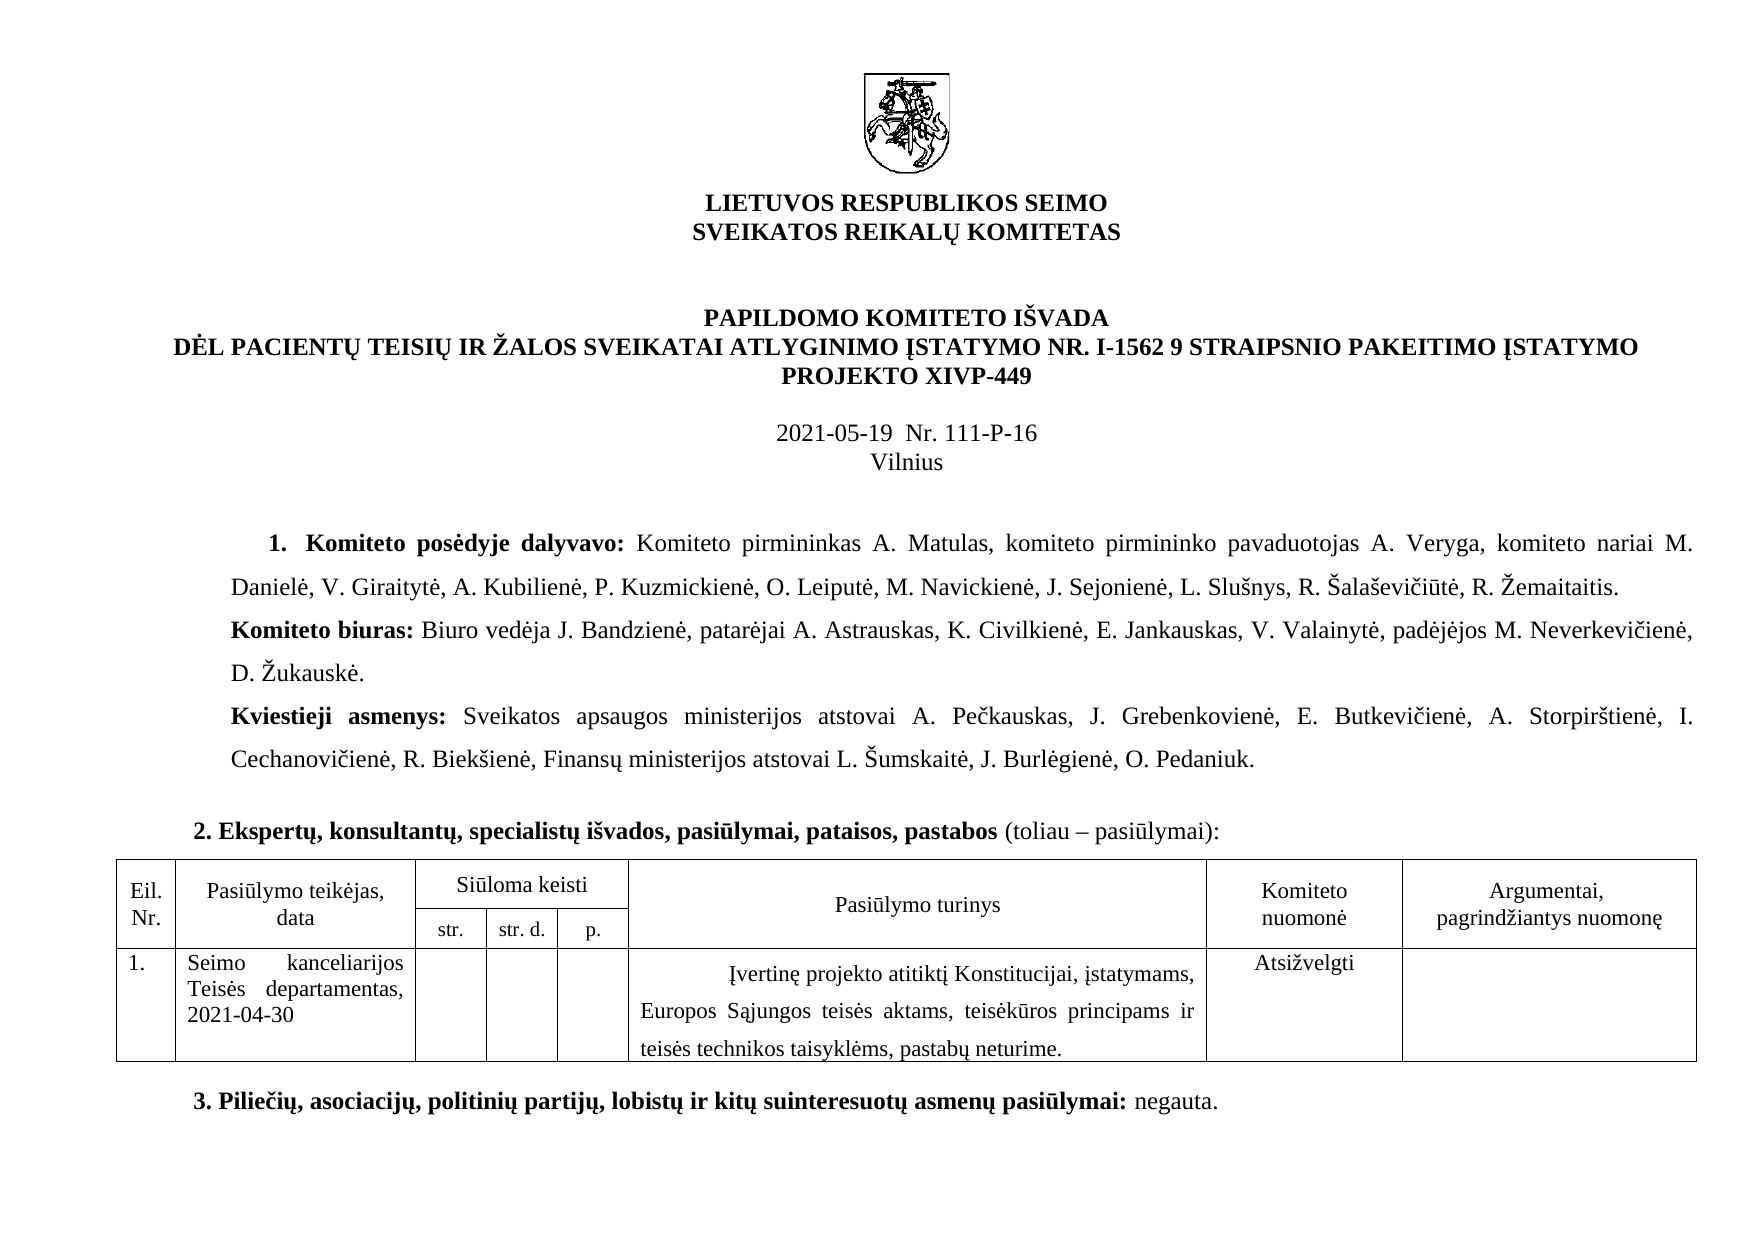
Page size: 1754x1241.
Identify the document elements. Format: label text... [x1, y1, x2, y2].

text DĖL Pacientų teisių ir žalos sveikatai atlyginimo įstatymo Nr. I-1562 9 straipsnio pakeitimo įstatymo projektO XIVP-449 [118, 332, 1695, 389]
table_header Komiteto nuomonė [1207, 860, 1402, 948]
text LIETUVOS RESPUBLIKOS SEIMO [118, 188, 1695, 217]
table_cell str. d. [487, 909, 557, 948]
text 2021-05-19 Nr. 111-P-16 [118, 418, 1695, 447]
table_cell [558, 949, 628, 1061]
text Sveikatos reikalų komitetas [118, 217, 1695, 246]
text Komiteto biuras: Biuro vedėja J. Bandzienė, patarėjai A. Astrauskas, K. Civilkienė, E. Jankauskas, V. Valainytė, padėjėjos M. Neverkevičienė, D. Žukauskė. [231, 615, 1695, 687]
table_cell Atsižvelgti [1207, 949, 1402, 1061]
table_header Argumentai, pagrindžiantys nuomonę [1403, 860, 1696, 948]
table_header Pasiūlymo turinys [629, 860, 1206, 948]
table_cell Įvertinę projekto atitiktį Konstitucijai, įstatymams, Europos Sąjungos teisės aktams, teisėkūros principams ir teisės technikos taisyklėms, pastabų neturime. [629, 949, 1206, 1061]
table_header Pasiūlymo teikėjas, data [176, 860, 415, 948]
table_cell [1403, 949, 1696, 1061]
list Komiteto posėdyje dalyvavo: Komiteto pirmininkas A. Matulas, komiteto pirmininko pavaduotojas A. Veryga, komiteto nariai M. Danielė, V. Giraitytė, A. Kubilienė, P. Kuzmickienė, O. Leiputė, M. Navickienė, J. Sejonienė, L. Slušnys, R. Šalaševičiūtė, R. Žemaitaitis. [193, 528, 1695, 600]
table_cell Seimo kanceliarijos Teisės departamentas, 2021-04-30 [176, 949, 415, 1061]
table_cell str. [416, 909, 486, 948]
table_header Siūloma keisti [416, 860, 628, 908]
table_cell [487, 949, 557, 1061]
text PAPILDOMO KOMITETO IŠVADA [118, 303, 1695, 332]
text Vilnius [118, 447, 1695, 476]
table_header Eil. Nr. [117, 860, 175, 948]
table_cell [416, 949, 486, 1061]
table_cell p. [558, 909, 628, 948]
table_cell [117, 949, 175, 1061]
text 2. Ekspertų, konsultantų, specialistų išvados, pasiūlymai, pataisos, pastabos (toliau – pasiūlymai): [118, 816, 1695, 845]
text Kviestieji asmenys: Sveikatos apsaugos ministerijos atstovai A. Pečkauskas, J. Grebenkovienė, E. Butkevičienė, A. Storpirštienė, I. Cechanovičienė, R. Biekšienė, Finansų ministerijos atstovai L. Šumskaitė, J. Burlėgienė, O. Pedaniuk. [231, 701, 1695, 773]
text 3. Piliečių, asociacijų, politinių partijų, lobistų ir kitų suinteresuotų asmenų pasiūlymai: negauta. [118, 1086, 1695, 1115]
